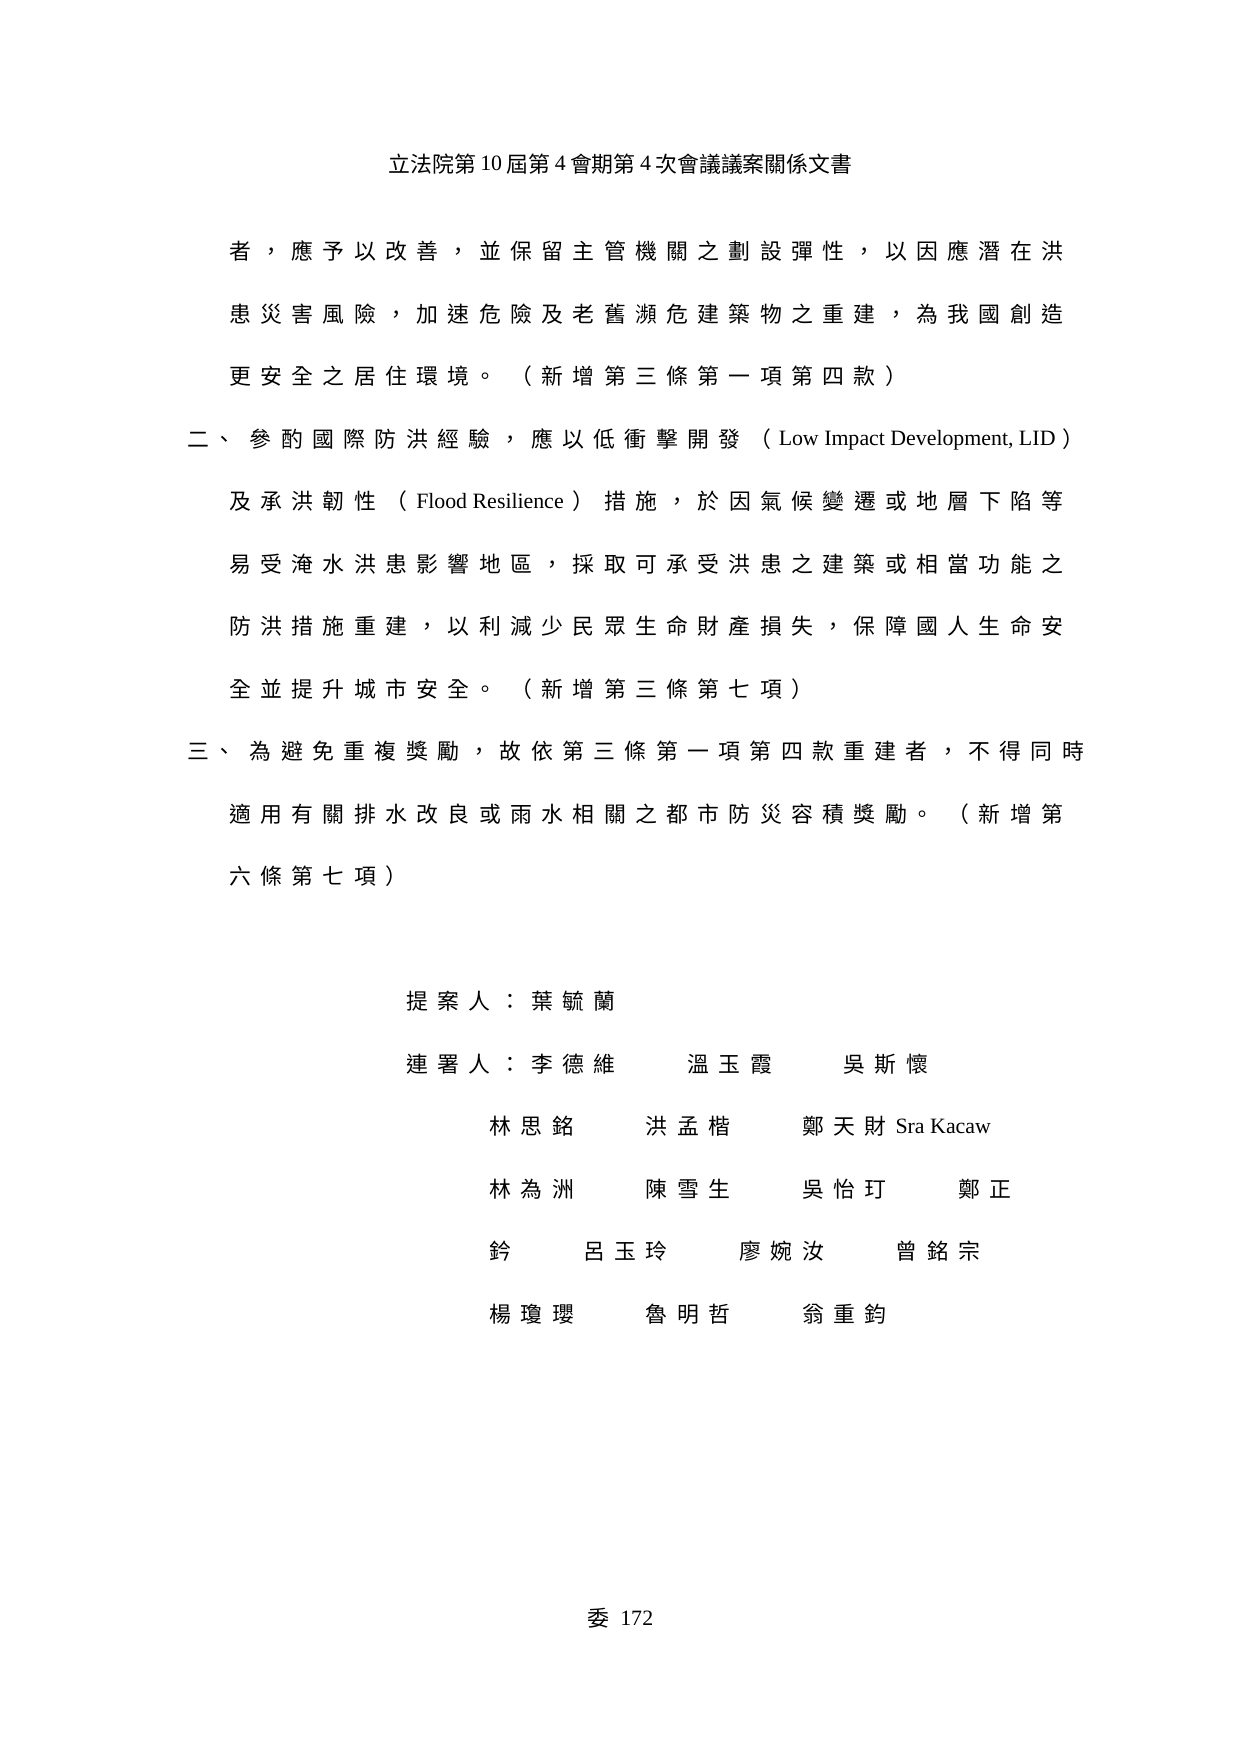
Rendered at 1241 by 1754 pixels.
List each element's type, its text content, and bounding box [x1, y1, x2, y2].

text 連署人：李德維 溫玉霞 吳斯懷 林思銘 洪孟楷 鄭天財Sra Kacaw 林為洲 陳雪生 吳怡玎 鄭正鈐 呂玉玲 廖婉汝 曾銘宗 楊瓊瓔 魯明哲 翁重鈞 [393, 1031, 1023, 1344]
text 提案人：葉毓蘭 [393, 969, 1023, 1031]
text 三、為避免重複獎勵，故依第三條第一項第四款重建者，不得同時適用有關排水改良或雨水相關之都市防災容積獎勵。（新增第六條第七項） [173, 719, 1089, 906]
text 者，應予以改善，並保留主管機關之劃設彈性，以因應潛在洪患災害風險，加速危險及老舊瀕危建築物之重建，為我國創造更安全之居住環境。（新增第三條第一項第四款） [173, 219, 1089, 406]
text 二、參酌國際防洪經驗，應以低衝擊開發（Low Impact Development, LID）及承洪韌性（Flood Resilience）措施，於因氣候變遷或地層下陷等易受淹水洪患影響地區，採取可承受洪患之建築或相當功能之防洪措施重建，以利減少民眾生命財產損失，保障國人生命安全並提升城市安全。（新增第三條第七項） [173, 406, 1089, 719]
